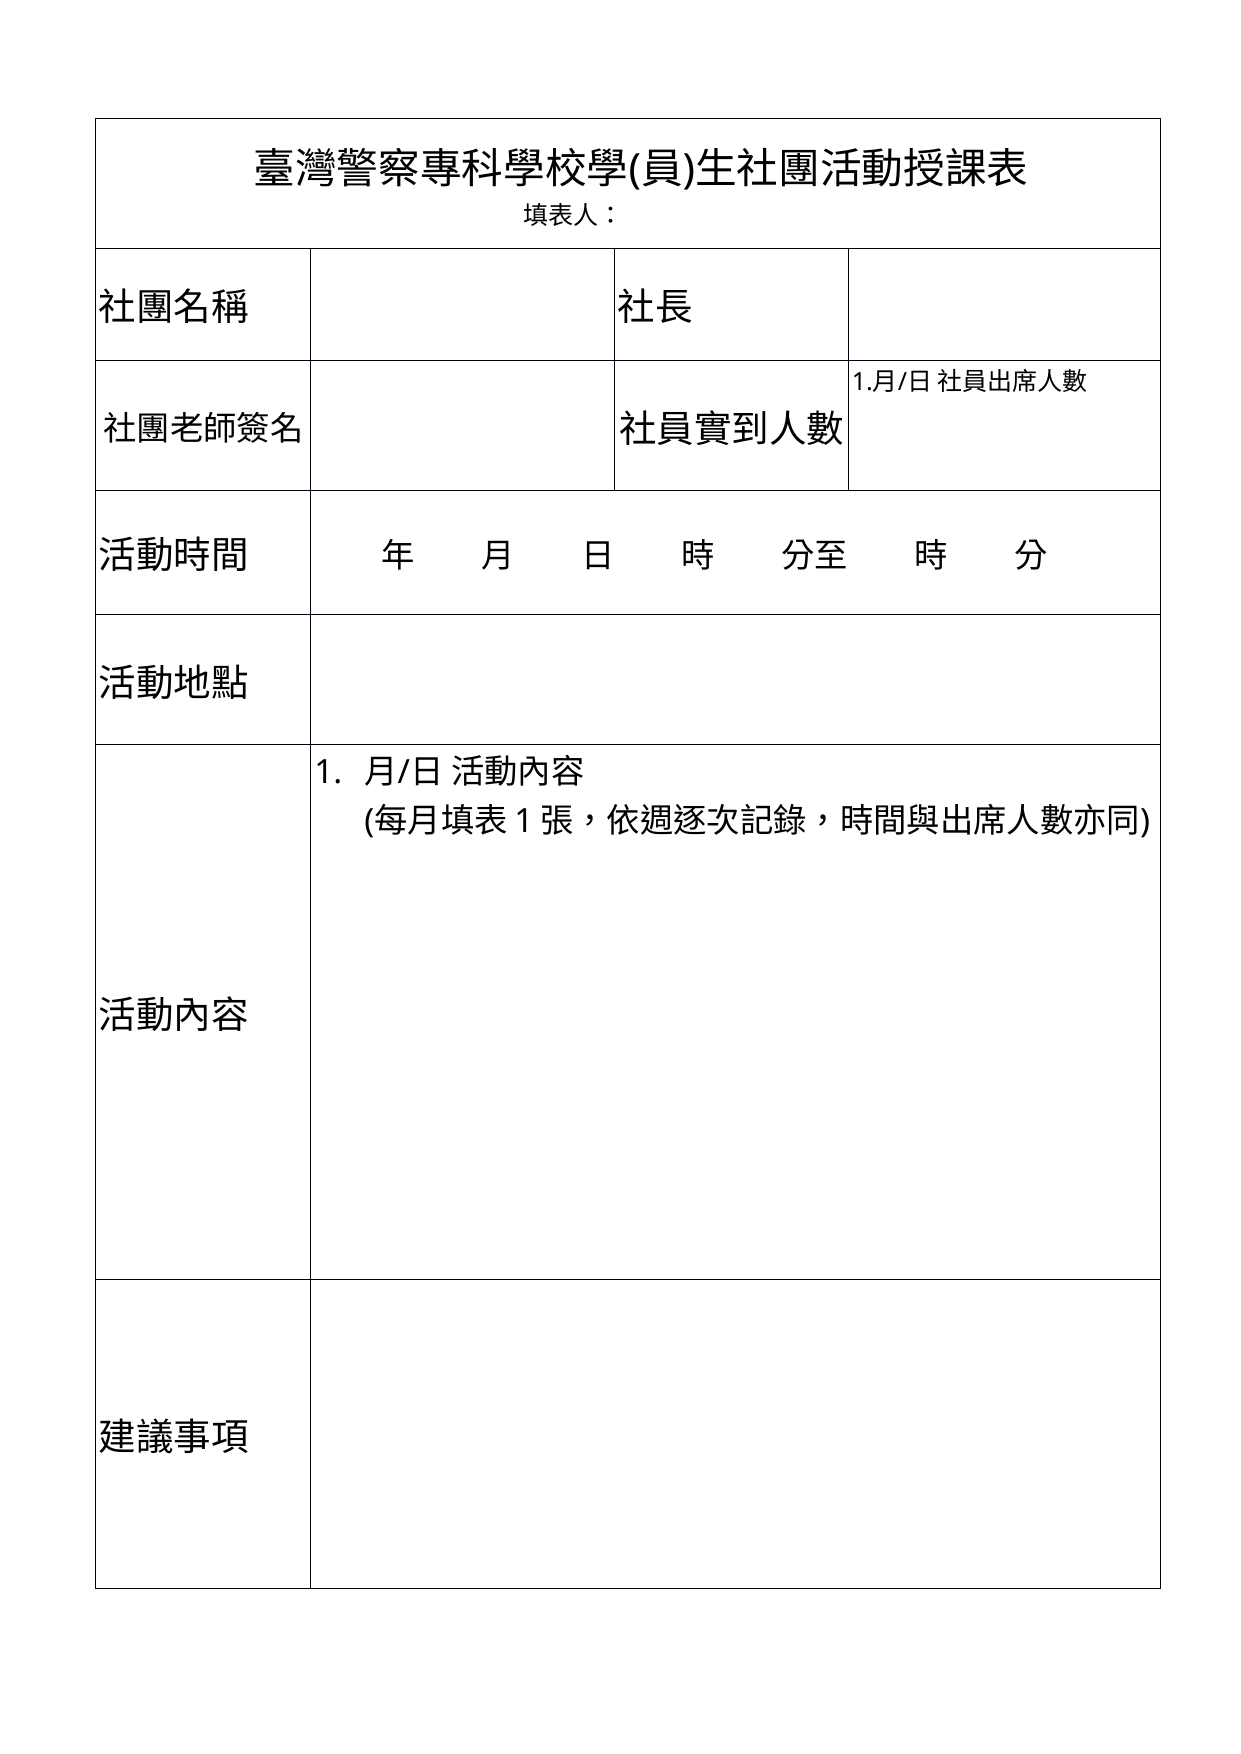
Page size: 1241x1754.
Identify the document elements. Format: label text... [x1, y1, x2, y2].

table_cell [311, 1280, 1160, 1588]
table_cell [311, 615, 1160, 744]
table_cell 年 月 日 時 分至 時 分 [311, 491, 1160, 614]
table_cell 活動內容 [96, 745, 310, 1279]
table_cell 社團老師簽名 [96, 361, 310, 490]
table_cell 活動地點 [96, 615, 310, 744]
table_cell 社員實到人數 [615, 361, 848, 490]
table_cell 社長 [615, 249, 848, 360]
table_cell [311, 361, 614, 490]
table_cell 活動時間 [96, 491, 310, 614]
table_cell [849, 249, 1160, 360]
table_header 臺灣警察專科學校學(員)生社團活動授課表 填表人： [96, 119, 1160, 247]
table_cell 1.月/日 社員出席人數 [849, 361, 1160, 490]
table_cell 建議事項 [96, 1280, 310, 1588]
table_cell 社團名稱 [96, 249, 310, 360]
table_cell 月/日 活動內容 (每月填表1張，依週逐次記錄，時間與出席人數亦同) [311, 745, 1160, 1279]
table_cell [311, 249, 614, 360]
